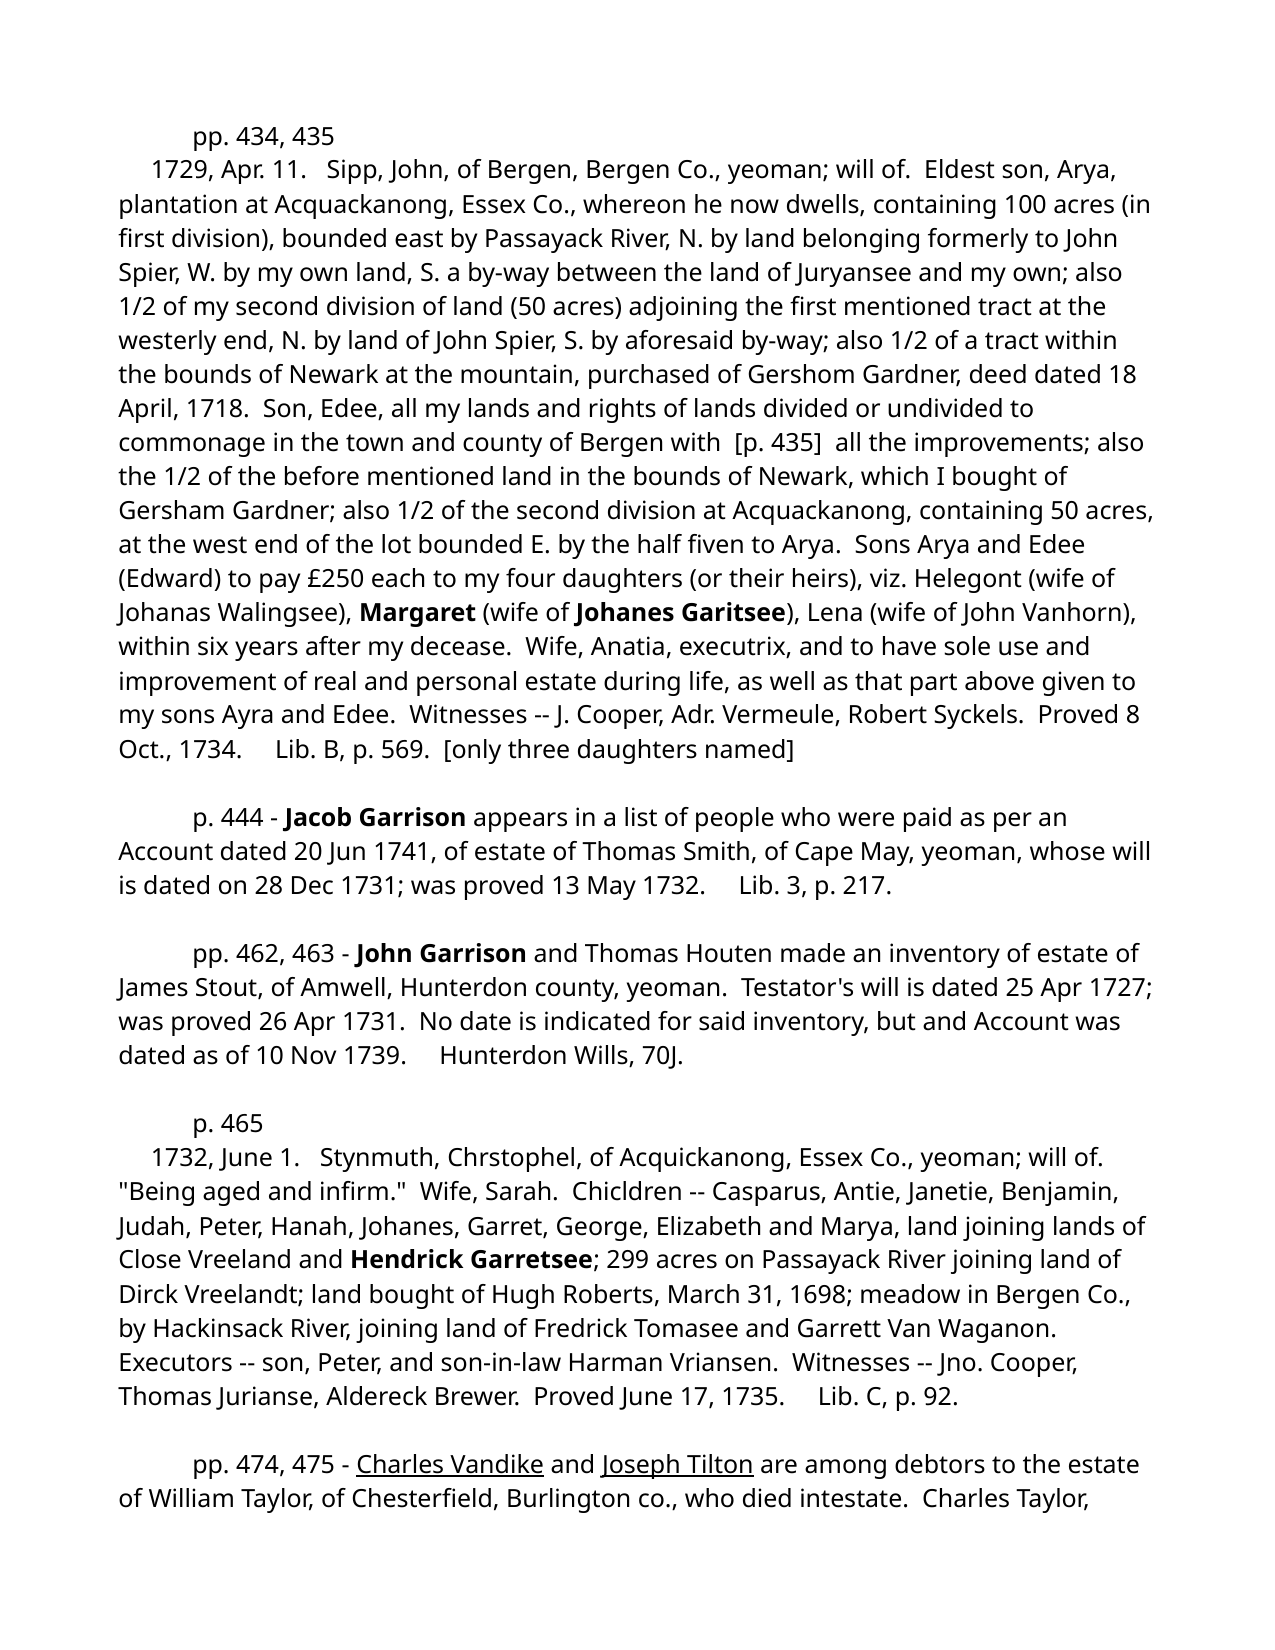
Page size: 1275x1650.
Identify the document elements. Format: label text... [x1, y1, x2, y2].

text p. 444 - Jacob Garrison appears in a list of people who were paid as per an Account dated 20 Jun 1741, of estate of Thomas Smith, of Cape May, yeoman, whose will is dated on 28 Dec 1731; was proved 13 May 1732. Lib. 3, p. 217. [118, 799, 1157, 902]
text 1729, Apr. 11. Sipp, John, of Bergen, Bergen Co., yeoman; will of. Eldest son, Arya, plantation at Acquackanong, Essex Co., whereon he now dwells, containing 100 acres (in first division), bounded east by Passayack River, N. by land belonging formerly to John Spier, W. by my own land, S. a by-way between the land of Juryansee and my own; also 1/2 of my second division of land (50 acres) adjoining the first mentioned tract at the westerly end, N. by land of John Spier, S. by aforesaid by-way; also 1/2 of a tract within the bounds of Newark at the mountain, purchased of Gershom Gardner, deed dated 18 April, 1718. Son, Edee, all my lands and rights of lands divided or undivided to commonage in the town and county of Bergen with [p. 435] all the improvements; also the 1/2 of the before mentioned land in the bounds of Newark, which I bought of Gersham Gardner; also 1/2 of the second division at Acquackanong, containing 50 acres, at the west end of the lot bounded E. by the half fiven to Arya. Sons Arya and Edee (Edward) to pay £250 each to my four daughters (or their heirs), viz. Helegont (wife of Johanas Walingsee), Margaret (wife of Johanes Garitsee), Lena (wife of John Vanhorn), within six years after my decease. Wife, Anatia, executrix, and to have sole use and improvement of real and personal estate during life, as well as that part above given to my sons Ayra and Edee. Witnesses -- J. Cooper, Adr. Vermeule, Robert Syckels. Proved 8 Oct., 1734. Lib. B, p. 569. [only three daughters named] [118, 152, 1157, 765]
text pp. 462, 463 - John Garrison and Thomas Houten made an inventory of estate of James Stout, of Amwell, Hunterdon county, yeoman. Testator's will is dated 25 Apr 1727; was proved 26 Apr 1731. No date is indicated for said inventory, but and Account was dated as of 10 Nov 1739. Hunterdon Wills, 70J. [118, 936, 1157, 1072]
text pp. 434, 435 [118, 118, 1157, 152]
text p. 465 [118, 1106, 1157, 1140]
text 1732, June 1. Stynmuth, Chrstophel, of Acquickanong, Essex Co., yeoman; will of. "Being aged and infirm." Wife, Sarah. Chicldren -- Casparus, Antie, Janetie, Benjamin, Judah, Peter, Hanah, Johanes, Garret, George, Elizabeth and Marya, land joining lands of Close Vreeland and Hendrick Garretsee; 299 acres on Passayack River joining land of Dirck Vreelandt; land bought of Hugh Roberts, March 31, 1698; meadow in Bergen Co., by Hackinsack River, joining land of Fredrick Tomasee and Garrett Van Waganon. Executors -- son, Peter, and son-in-law Harman Vriansen. Witnesses -- Jno. Cooper, Thomas Jurianse, Aldereck Brewer. Proved June 17, 1735. Lib. C, p. 92. [118, 1140, 1157, 1412]
text pp. 474, 475 - Charles Vandike and Joseph Tilton are among debtors to the estate of William Taylor, of Chesterfield, Burlington co., who died intestate. Charles Taylor, [118, 1447, 1157, 1515]
